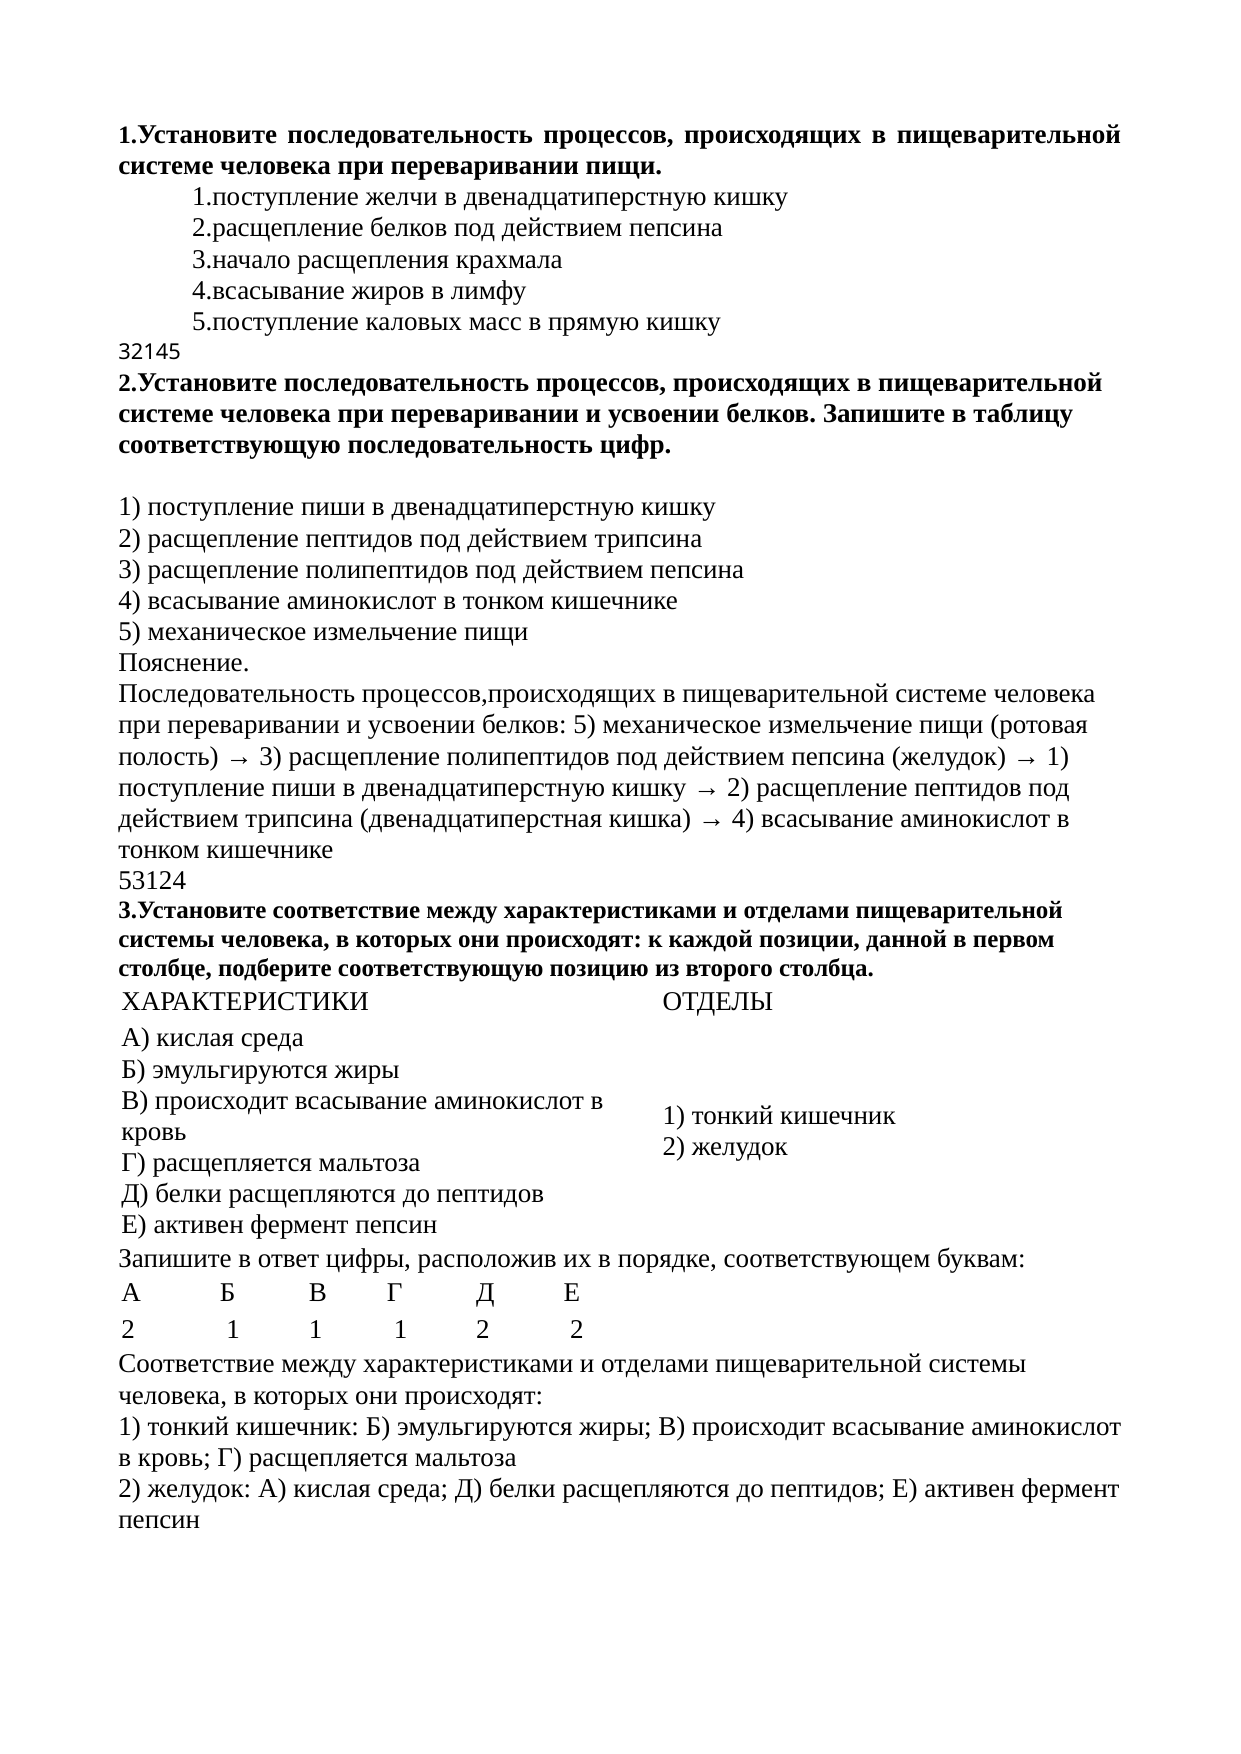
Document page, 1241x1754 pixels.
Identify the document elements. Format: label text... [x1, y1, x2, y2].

text 32145 [118, 336, 1122, 366]
table_header Г [384, 1274, 473, 1311]
text 3.Установите соответствие между характеристиками и отделами пищеварительной системы человека, в которых они происходят: к каждой позиции, данной в первом столбце, подберите соответствующую позицию из второго столбца. [118, 895, 1122, 982]
table_cell 1) тонкий кишечник 2) желудок [659, 1019, 913, 1242]
table_header Б [217, 1274, 306, 1311]
text 4) всасывание аминокислот в тонком кишечнике [118, 584, 1122, 615]
text 2) желудок: А) кислая среда; Д) белки расщепляются до пептидов; Е) активен фермент пепсин [118, 1472, 1122, 1534]
text 2.Установите последовательность процессов, происходящих в пищеварительной системе человека при переваривании и усвоении белков. Запишите в таблицу соответствующую последовательность цифр. [118, 366, 1122, 459]
table_cell 1 [306, 1311, 384, 1348]
table_cell 1 [384, 1311, 473, 1348]
text 53124 [118, 864, 1122, 895]
table_header ОТДЕЛЫ [659, 982, 913, 1019]
table_cell [644, 1019, 659, 1242]
table_header [644, 982, 659, 1019]
text 1) тонкий кишечник: Б) эмульгируются жиры; В) происходит всасывание аминокислот в кровь; Г) расщепляется мальтоза [118, 1410, 1122, 1472]
text 3) расщепление полипептидов под действием пепсина [118, 553, 1122, 584]
text По­сле­до­ва­тель­ность про­цес­сов,происходящих в пищеварительной системе человека при переваривании и усвоении белков: 5) механическое измельчение пищи (ротовая полость) → 3) расщепление полипептидов под действием пепсина (желудок) → 1) поступление пиши в двенадцатиперстную кишку → 2) расщепление пептидов под действием трипсина (двенадцатиперстная кишка) → 4) всасывание аминокислот в тонком кишечнике [118, 677, 1122, 864]
text Пояснение. [118, 646, 1122, 677]
text 1) поступление пиши в двенадцатиперстную кишку [118, 491, 1122, 522]
table_header Д [473, 1274, 560, 1311]
table_cell 2 [473, 1311, 560, 1348]
table_header ХАРАКТЕРИСТИКИ [118, 982, 644, 1019]
table_header А [118, 1274, 217, 1311]
text Соответствие между характеристиками и отделами пищеварительной системы человека, в которых они происходят: [118, 1348, 1122, 1410]
list поступление каловых масс в прямую кишку [118, 305, 1122, 336]
text 5) механическое измельчение пищи [118, 615, 1122, 646]
list поступление желчи в двенадцатиперстную кишку [118, 180, 1122, 212]
table_cell 1 [217, 1311, 306, 1348]
table_cell 2 [560, 1311, 659, 1348]
list расщепление белков под действием пепсина [118, 212, 1122, 243]
table_cell 2 [118, 1311, 217, 1348]
text Запишите в ответ цифры, рас­по­ло­жив их в порядке, со­от­вет­ству­ю­щем буквам: [118, 1242, 1122, 1274]
text 2) расщепление пептидов под действием трипсина [118, 522, 1122, 553]
table_header В [306, 1274, 384, 1311]
list всасывание жиров в лимфу [118, 274, 1122, 305]
list начало расщепления крахмала [118, 243, 1122, 274]
table_cell А) кислая среда Б) эмульгируются жиры В) происходит всасывание аминокислот в кровь Г) расщепляется мальтоза Д) белки расщепляются до пептидов Е) активен фермент пепсин [118, 1019, 644, 1242]
text 1.Установите последовательность процессов, происходящих в пищеварительной системе человека при переваривании пищи. [118, 118, 1122, 180]
table_header Е [560, 1274, 659, 1311]
